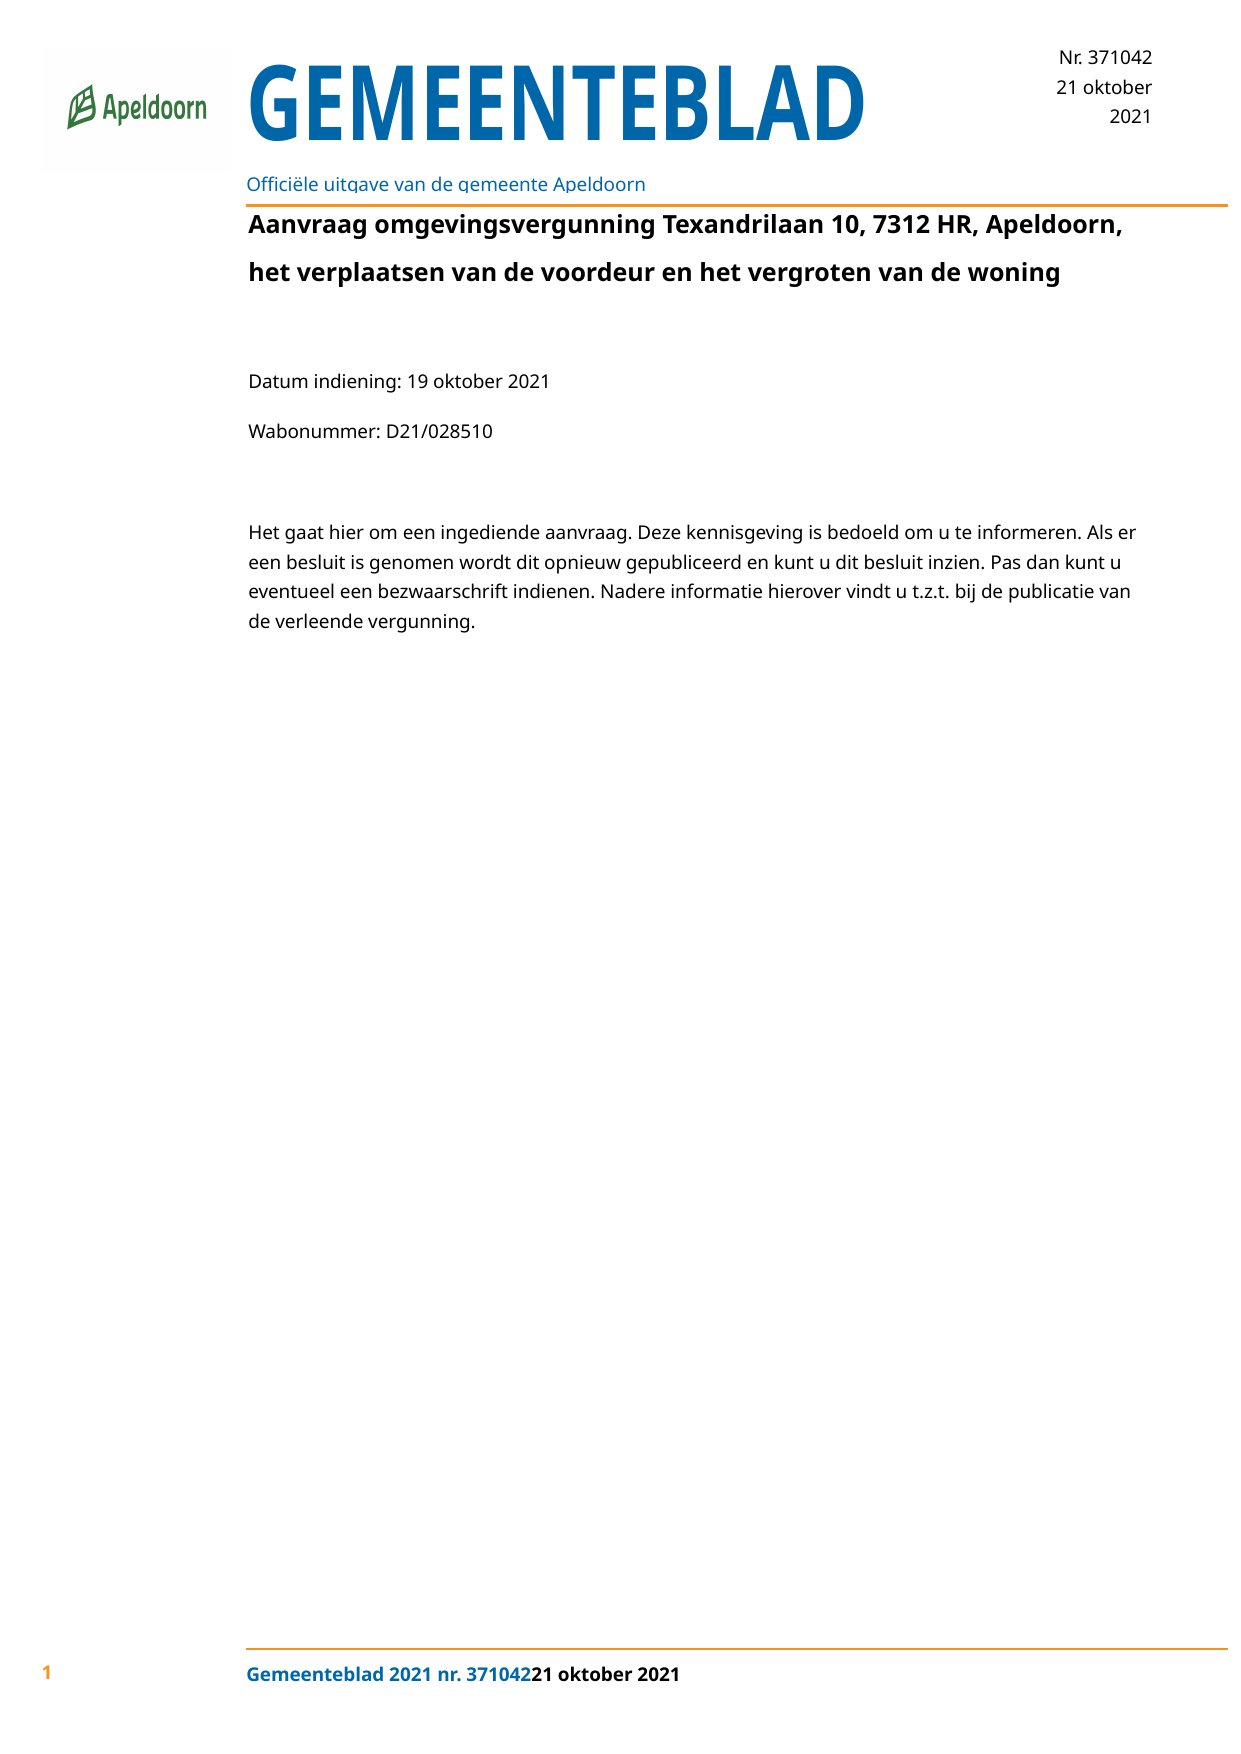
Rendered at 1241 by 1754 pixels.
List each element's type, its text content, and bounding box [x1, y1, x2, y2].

text Wabonummer: D21/028510 [248, 419, 1152, 444]
text Aanvraag omgevingsvergunning Texandrilaan 10, 7312 HR, Apeldoorn, het verplaatsen van de voordeur en het vergroten van de woning [248, 207, 1152, 288]
picture [41, 47, 231, 172]
text Het gaat hier om een ingediende aanvraag. Deze kennisgeving is bedoeld om u te informeren. Als er een besluit is genomen wordt dit opnieuw gepubliceerd en kunt u dit besluit inzien. Pas dan kunt u eventueel een bezwaarschrift indienen. Nadere informatie hierover vindt u t.z.t. bij de publicatie van de verleende vergunning. [248, 519, 1152, 634]
text Datum indiening: 19 oktober 2021 [248, 368, 1152, 394]
